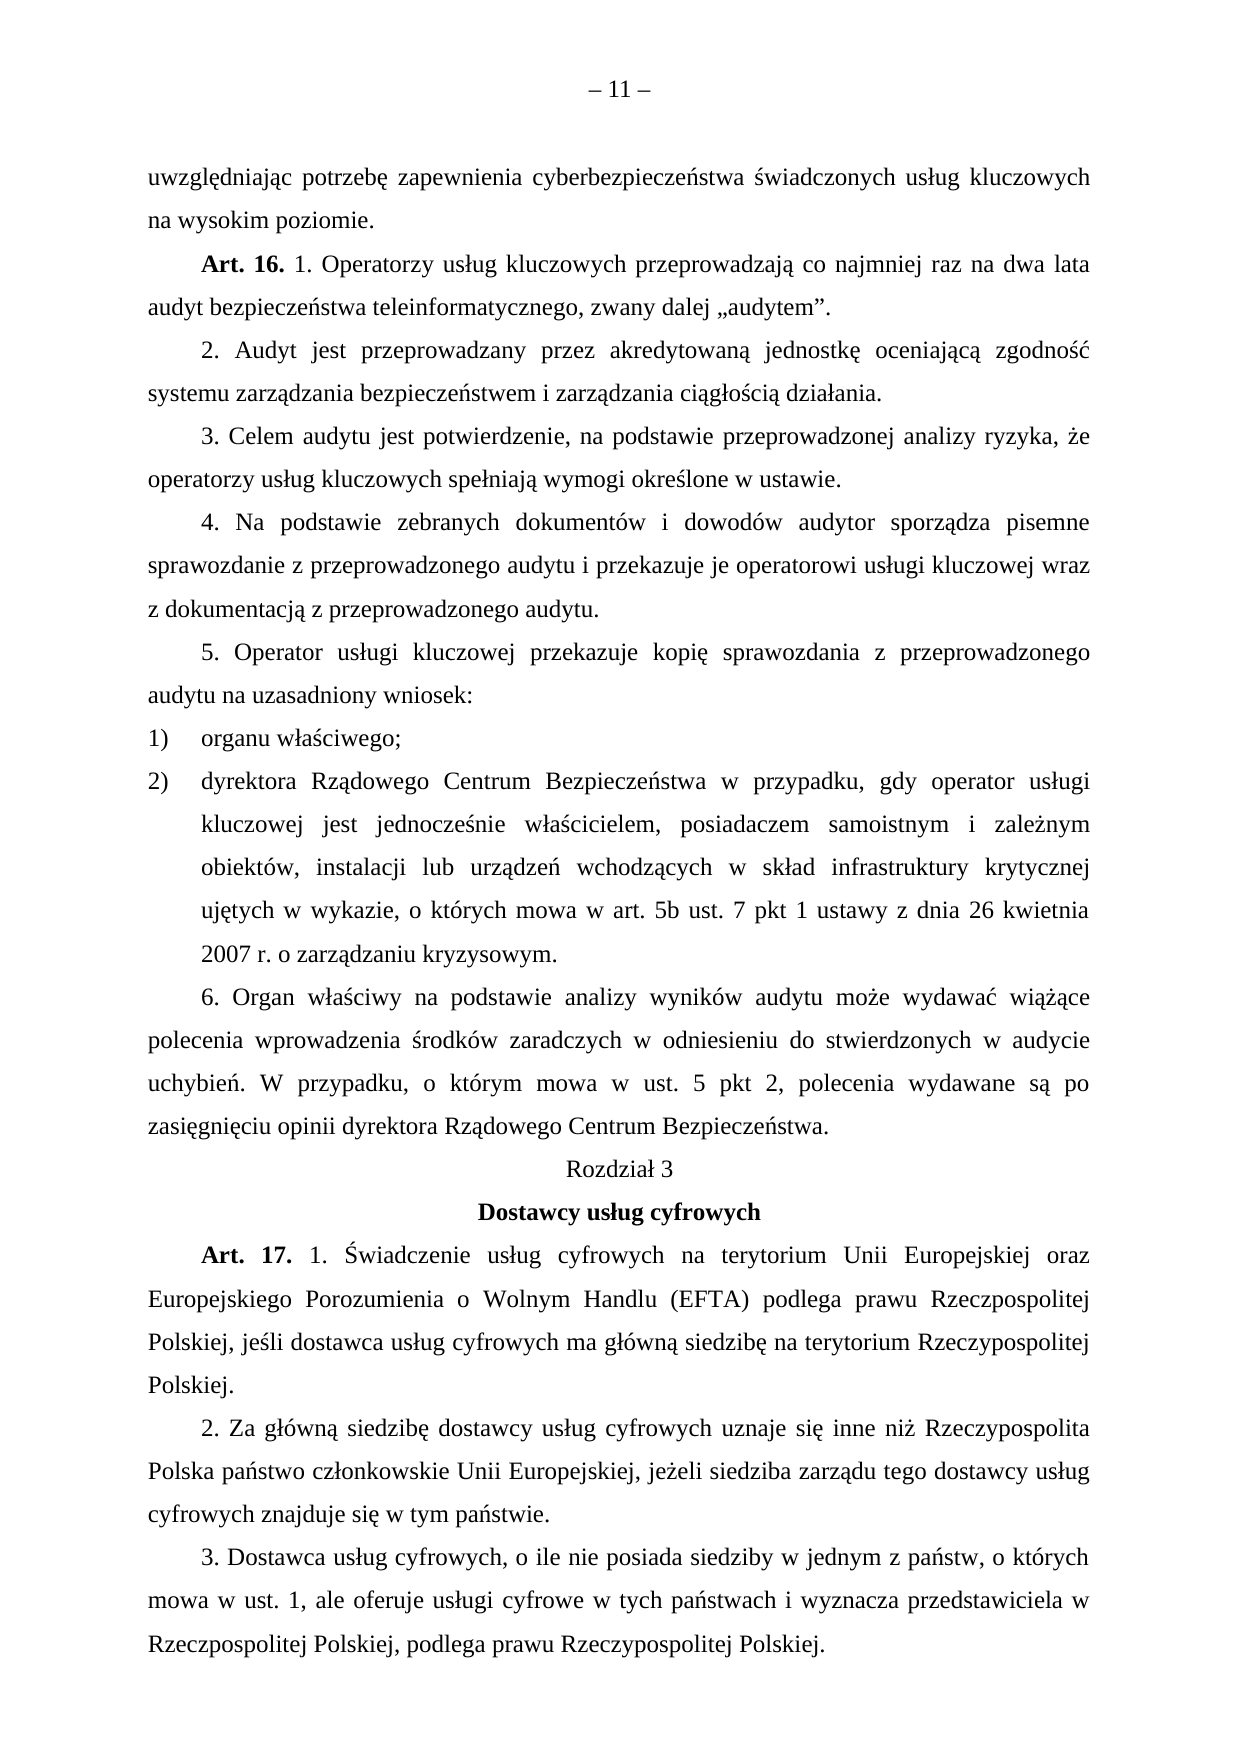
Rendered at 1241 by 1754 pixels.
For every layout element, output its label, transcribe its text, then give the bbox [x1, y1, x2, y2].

text Art. 17. 1. Świadczenie usług cyfrowych na terytorium Unii Europejskiej oraz Europejskiego Porozumienia o Wolnym Handlu (EFTA) podlega prawu Rzeczpospolitej Polskiej, jeśli dostawca usług cyfrowych ma główną siedzibę na terytorium Rzeczypospolitej Polskiej. [148, 1241, 1091, 1399]
text 2) dyrektora Rządowego Centrum Bezpieczeństwa w przypadku, gdy operator usługi kluczowej jest jednocześnie właścicielem, posiadaczem samoistnym i zależnym obiektów, instalacji lub urządzeń wchodzących w skład infrastruktury krytycznej ujętych w wykazie, o których mowa w art. 5b ust. 7 pkt 1 ustawy z dnia 26 kwietnia 2007 r. o zarządzaniu kryzysowym. [148, 766, 1091, 967]
text 2. Za główną siedzibę dostawcy usług cyfrowych uznaje się inne niż Rzeczypospolita Polska państwo członkowskie Unii Europejskiej, jeżeli siedziba zarządu tego dostawcy usług cyfrowych znajduje się w tym państwie. [148, 1413, 1091, 1528]
text Rozdział 3 [148, 1154, 1091, 1183]
text 5. Operator usługi kluczowej przekazuje kopię sprawozdania z przeprowadzonego audytu na uzasadniony wniosek: [148, 637, 1091, 709]
text Dostawcy usług cyfrowych [148, 1197, 1091, 1226]
text Art. 16. 1. Operatorzy usług kluczowych przeprowadzają co najmniej raz na dwa lata audyt bezpieczeństwa teleinformatycznego, zwany dalej „audytem”. [148, 249, 1091, 321]
text 4. Na podstawie zebranych dokumentów i dowodów audytor sporządza pisemne sprawozdanie z przeprowadzonego audytu i przekazuje je operatorowi usługi kluczowej wraz z dokumentacją z przeprowadzonego audytu. [148, 507, 1091, 622]
text 2. Audyt jest przeprowadzany przez akredytowaną jednostkę oceniającą zgodność systemu zarządzania bezpieczeństwem i zarządzania ciągłością działania. [148, 335, 1091, 407]
text 1) organu właściwego; [148, 723, 1091, 752]
text 6. Organ właściwy na podstawie analizy wyników audytu może wydawać wiążące polecenia wprowadzenia środków zaradczych w odniesieniu do stwierdzonych w audycie uchybień. W przypadku, o którym mowa w ust. 5 pkt 2, polecenia wydawane są po zasięgnięciu opinii dyrektora Rządowego Centrum Bezpieczeństwa. [148, 982, 1091, 1140]
text 3. Dostawca usług cyfrowych, o ile nie posiada siedziby w jednym z państw, o których mowa w ust. 1, ale oferuje usługi cyfrowe w tych państwach i wyznacza przedstawiciela w Rzeczpospolitej Polskiej, podlega prawu Rzeczypospolitej Polskiej. [148, 1542, 1091, 1657]
text uwzględniając potrzebę zapewnienia cyberbezpieczeństwa świadczonych usług kluczowych na wysokim poziomie. [148, 162, 1091, 234]
text 3. Celem audytu jest potwierdzenie, na podstawie przeprowadzonej analizy ryzyka, że operatorzy usług kluczowych spełniają wymogi określone w ustawie. [148, 421, 1091, 493]
